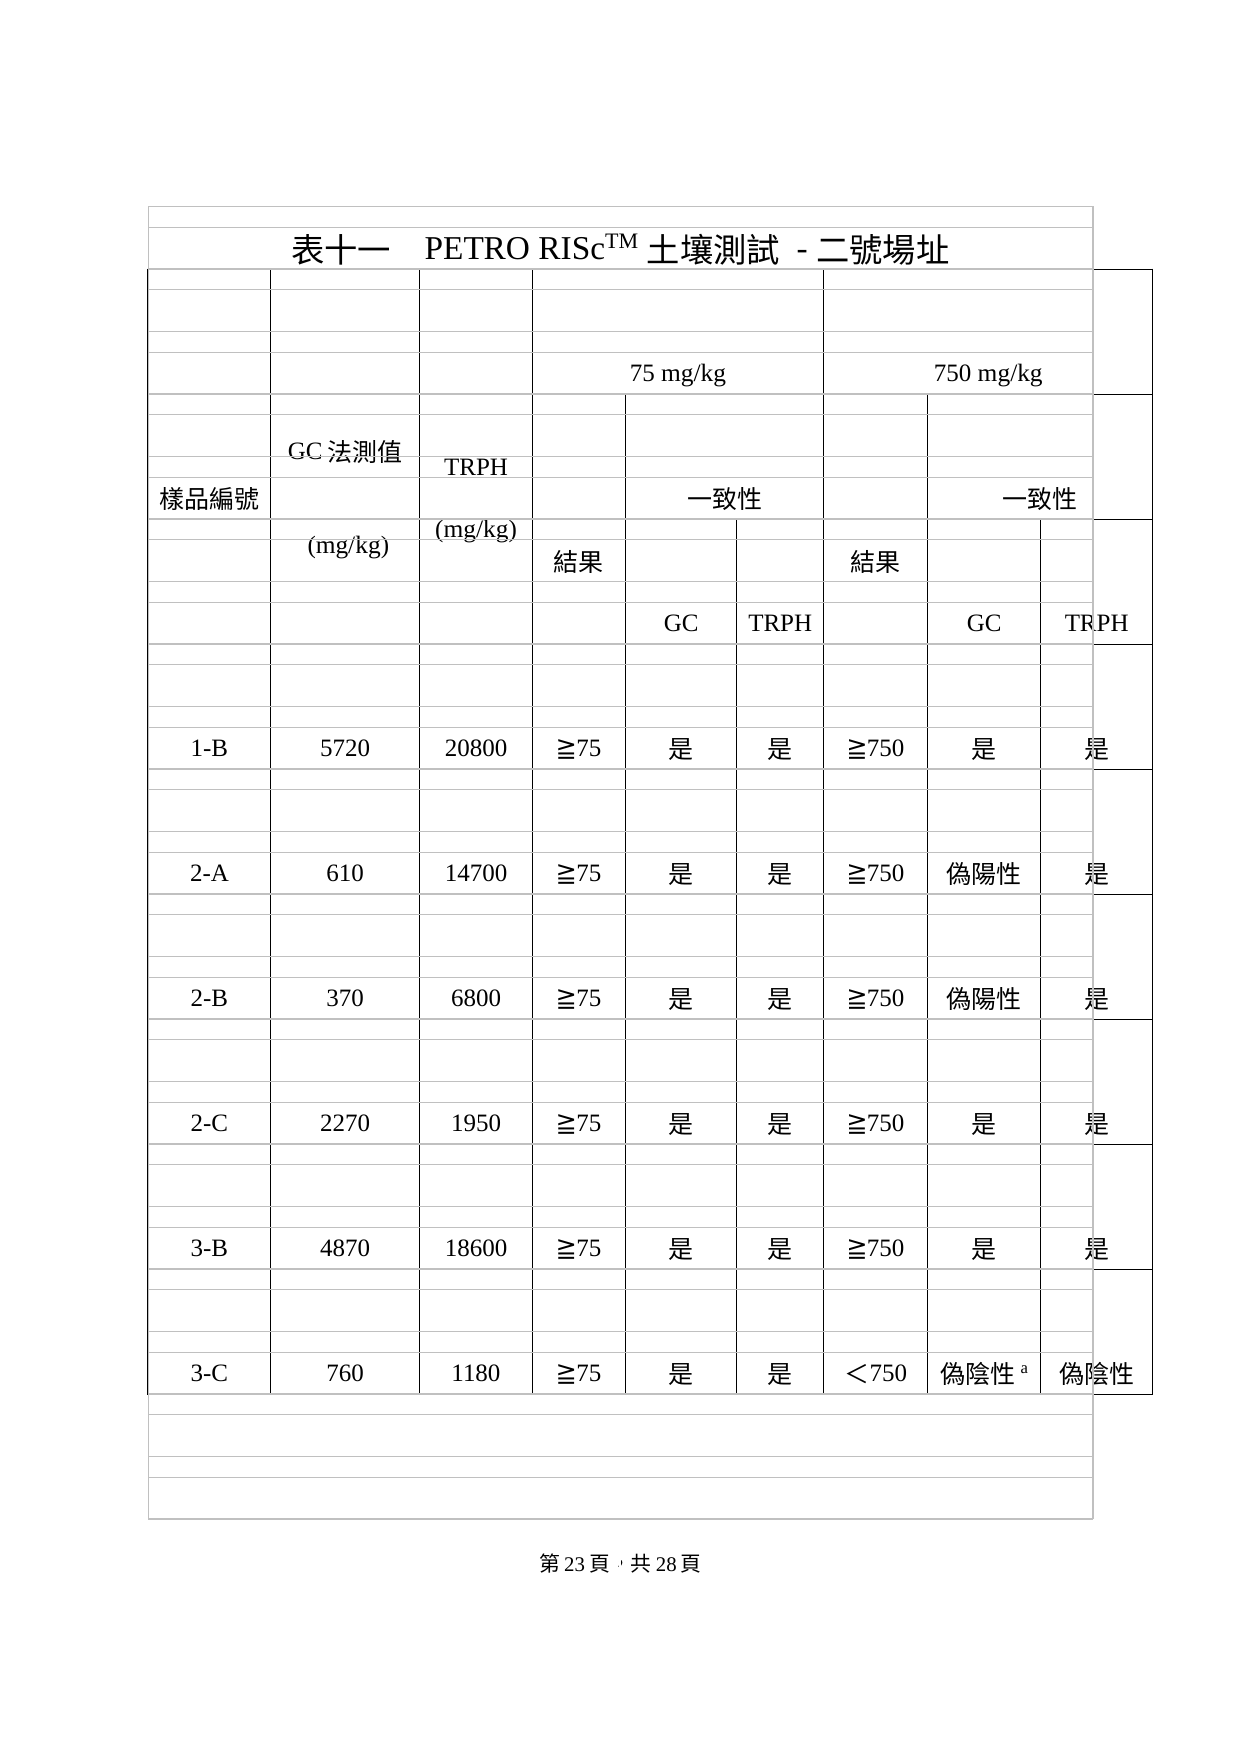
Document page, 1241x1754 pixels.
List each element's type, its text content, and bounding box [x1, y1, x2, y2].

table_cell [533, 707, 625, 727]
table_cell 是 [1094, 1020, 1152, 1143]
table_header [420, 582, 532, 602]
table_cell 偽陽性 [928, 978, 1040, 1018]
table_header GC法測值 (mg/kg) [271, 540, 419, 581]
table_cell [737, 1207, 823, 1227]
table_cell 是 [1094, 895, 1152, 1018]
table_cell [824, 1290, 927, 1331]
table_cell [928, 415, 1092, 456]
table_cell 偽陰性 [1041, 1353, 1092, 1393]
table_cell [533, 478, 625, 518]
table_cell [271, 645, 419, 664]
table_cell [737, 895, 823, 914]
table_cell [626, 665, 736, 706]
table_cell [824, 1332, 927, 1352]
table_header [533, 290, 823, 331]
table_cell [737, 1145, 823, 1164]
table_cell [737, 707, 823, 727]
table_cell 是 [737, 853, 823, 893]
table_header [420, 332, 532, 352]
table_cell ≧750 [824, 1103, 927, 1143]
table_cell [271, 790, 419, 831]
table_cell [533, 1207, 625, 1227]
table_cell [533, 1165, 625, 1206]
table_cell [533, 520, 625, 539]
table_cell [420, 645, 532, 664]
table_header [149, 520, 270, 539]
table_cell 是 [928, 728, 1040, 768]
table_cell 是 [1041, 1145, 1092, 1164]
table_cell [928, 1165, 1040, 1206]
table_cell [928, 540, 1040, 581]
table_cell [928, 457, 1092, 477]
table_cell [626, 520, 736, 539]
table_cell [737, 665, 823, 706]
table_header 75 mg/kg [533, 353, 823, 393]
table_cell [824, 1020, 927, 1039]
table_cell ＜750 [824, 1353, 927, 1393]
table_cell 偽陰性 [1041, 1332, 1092, 1352]
table_cell ≧750 [824, 1228, 927, 1268]
table_cell [149, 1290, 270, 1331]
table_cell [824, 478, 927, 518]
table_cell [626, 1332, 736, 1352]
table_cell ≧750 [824, 853, 927, 893]
table_header 750 mg/kg [824, 353, 1092, 393]
table_cell 一致性 [928, 478, 1092, 518]
table_cell ≧750 [824, 978, 927, 1018]
table_cell [420, 1040, 532, 1081]
table_cell [271, 832, 419, 852]
table_cell [149, 1082, 270, 1102]
table_cell [420, 770, 532, 789]
table_cell 2-A [149, 853, 270, 893]
table_cell 是 [626, 1103, 736, 1143]
table_header [420, 540, 532, 581]
table_cell [420, 1145, 532, 1164]
table_cell [271, 1270, 419, 1289]
table_cell [824, 520, 927, 539]
table_cell [824, 790, 927, 831]
table_cell TRPH [1041, 603, 1092, 643]
table_cell [271, 770, 419, 789]
table_cell [626, 707, 736, 727]
table_cell 4870 [271, 1228, 419, 1268]
table_cell [626, 1020, 736, 1039]
table_header [149, 270, 270, 289]
table_header [824, 270, 1092, 289]
table_cell [824, 1040, 927, 1081]
table_cell 偽陰性 [1094, 1270, 1152, 1393]
table_cell [149, 957, 270, 977]
table_cell [149, 1207, 270, 1227]
table_cell [928, 770, 1040, 789]
table_cell [271, 957, 419, 977]
table_cell [626, 1270, 736, 1289]
table_cell 是 [1041, 978, 1092, 1018]
table_cell [737, 770, 823, 789]
table_cell [271, 1207, 419, 1227]
table_cell [626, 457, 823, 477]
table_cell ≧75 [533, 1353, 625, 1393]
table_cell [928, 1020, 1040, 1039]
table_cell 1180 [420, 1353, 532, 1393]
table_cell [149, 895, 270, 914]
table_cell 是 [1041, 1165, 1092, 1206]
table_cell [928, 1270, 1040, 1289]
table_header [149, 290, 270, 331]
table_cell [271, 665, 419, 706]
table_cell [928, 520, 1040, 539]
table_cell [626, 1040, 736, 1081]
table_cell [533, 645, 625, 664]
table_cell [928, 1145, 1040, 1164]
table_cell [626, 1207, 736, 1227]
table_cell [626, 895, 736, 914]
table_cell ≧75 [533, 1103, 625, 1143]
table_cell [928, 832, 1040, 852]
table_cell [420, 1290, 532, 1331]
table_cell 偽陽性 [928, 853, 1040, 893]
table_cell [149, 1332, 270, 1352]
table_header [824, 332, 1092, 352]
table_cell 是 [1041, 832, 1092, 852]
table_cell [737, 1082, 823, 1102]
table_cell [626, 645, 736, 664]
table_cell [626, 957, 736, 977]
table_cell [737, 520, 823, 539]
table_cell 是 [737, 978, 823, 1018]
table_cell 是 [1041, 1228, 1092, 1268]
table_cell [533, 1332, 625, 1352]
table_cell [626, 395, 823, 414]
table_cell [533, 790, 625, 831]
table_header GC法測值 (mg/kg) [271, 270, 419, 289]
table_cell [271, 1040, 419, 1081]
table_cell 是 [1041, 1103, 1092, 1143]
table_cell ≧75 [533, 978, 625, 1018]
table_cell TRPH [737, 603, 823, 643]
table_header [420, 353, 532, 393]
table_cell 是 [1041, 895, 1092, 914]
table_cell 是 [626, 1228, 736, 1268]
table_cell [271, 1290, 419, 1331]
table_header [420, 603, 532, 643]
table_cell [533, 1020, 625, 1039]
table_header [420, 395, 532, 414]
table_cell [824, 832, 927, 852]
table_cell 5720 [271, 728, 419, 768]
table_header GC法測值 (mg/kg) [271, 457, 419, 477]
table_cell [149, 665, 270, 706]
table_cell [420, 1332, 532, 1352]
table_cell [420, 957, 532, 977]
table_cell [824, 582, 927, 602]
table_cell 是 [1041, 645, 1092, 664]
table_cell TRPH [1094, 520, 1152, 643]
table_cell 是 [1041, 853, 1092, 893]
table_cell [824, 957, 927, 977]
table_cell 3-B [149, 1228, 270, 1268]
table_cell 3-C [149, 1353, 270, 1393]
table_cell [533, 895, 625, 914]
text 表十一 PETRO RIScTM 土壤測試 - 二號場址 [149, 228, 1092, 268]
table_cell [928, 790, 1040, 831]
text [149, 207, 1092, 227]
table_cell [533, 457, 625, 477]
table_header [1094, 270, 1152, 393]
table_cell 偽陰性 [1041, 1270, 1092, 1289]
table_header [824, 290, 1092, 331]
table_cell [420, 1207, 532, 1227]
table_cell [149, 1270, 270, 1289]
table_cell [533, 395, 625, 414]
table_header [533, 270, 823, 289]
table_cell [824, 603, 927, 643]
table_cell [928, 395, 1092, 414]
table_cell 是 [626, 853, 736, 893]
table_header TRPH [420, 457, 532, 477]
table_cell [533, 603, 625, 643]
table_cell [737, 790, 823, 831]
table_header GC法測值 (mg/kg) [271, 332, 419, 352]
table_cell [824, 915, 927, 956]
table_cell 14700 [420, 853, 532, 893]
table_cell [824, 1165, 927, 1206]
table_cell [824, 395, 927, 414]
table_cell [737, 1332, 823, 1352]
table_cell 6800 [420, 978, 532, 1018]
table_cell [533, 832, 625, 852]
table_cell [928, 665, 1040, 706]
table_cell 18600 [420, 1228, 532, 1268]
table_cell [271, 1082, 419, 1102]
table_cell ≧75 [533, 728, 625, 768]
table_cell 1950 [420, 1103, 532, 1143]
table_cell [824, 415, 927, 456]
table_cell [824, 1207, 927, 1227]
table_cell [533, 1270, 625, 1289]
table_cell [928, 1082, 1040, 1102]
table_cell [149, 915, 270, 956]
table_cell [824, 665, 927, 706]
table_cell [533, 1040, 625, 1081]
table_cell 是 [1041, 790, 1092, 831]
table_header [420, 478, 532, 518]
table_cell [420, 707, 532, 727]
table_cell [149, 1165, 270, 1206]
table_cell [149, 1020, 270, 1039]
table_cell [824, 1270, 927, 1289]
table_header [420, 415, 532, 456]
table_cell [149, 707, 270, 727]
table_cell ≧75 [533, 853, 625, 893]
table_cell [271, 915, 419, 956]
table_cell 是 [626, 728, 736, 768]
table_cell [626, 540, 736, 581]
table_cell 是 [1041, 1207, 1092, 1227]
table_cell [149, 790, 270, 831]
table_header [149, 332, 270, 352]
table_cell 2-B [149, 978, 270, 1018]
table_cell [149, 645, 270, 664]
table_header GC法測值 (mg/kg) [271, 478, 419, 518]
table_cell [271, 1332, 419, 1352]
table_cell [626, 415, 823, 456]
table_cell [928, 957, 1040, 977]
table_header [149, 415, 270, 456]
table_cell [928, 895, 1040, 914]
table_cell 2270 [271, 1103, 419, 1143]
table_cell TRPH [1041, 582, 1092, 602]
table_cell 結果 [533, 540, 625, 581]
table_cell [149, 770, 270, 789]
table_cell [271, 707, 419, 727]
table_cell [149, 832, 270, 852]
table_cell 是 [737, 1353, 823, 1393]
table_cell ≧750 [824, 728, 927, 768]
table_cell [420, 832, 532, 852]
table_cell 偽陰性a [928, 1353, 1040, 1393]
table_cell [928, 707, 1040, 727]
table_cell [626, 770, 736, 789]
table_header [420, 270, 532, 289]
table_header (mg/kg) [420, 520, 532, 539]
table_cell 1-B [149, 728, 270, 768]
table_cell ≧75 [533, 1228, 625, 1268]
table_cell TRPH [1041, 540, 1092, 581]
table_cell [824, 707, 927, 727]
table_cell 是 [1041, 1082, 1092, 1102]
table_cell [824, 895, 927, 914]
table_cell GC [928, 603, 1040, 643]
table_cell 是 [737, 728, 823, 768]
table_cell 是 [1094, 1145, 1152, 1268]
table_cell [149, 1145, 270, 1164]
table_cell [626, 1082, 736, 1102]
table_cell [420, 1020, 532, 1039]
table_cell [928, 1207, 1040, 1227]
table_cell 是 [1041, 915, 1092, 956]
table_cell 是 [1041, 957, 1092, 977]
table_header [149, 353, 270, 393]
table_cell [824, 1082, 927, 1102]
table_cell [928, 1290, 1040, 1331]
table_cell 是 [1041, 728, 1092, 768]
table_cell [737, 1270, 823, 1289]
table_header GC法測值 (mg/kg) [271, 415, 419, 456]
table_cell [737, 1165, 823, 1206]
table_cell [737, 540, 823, 581]
table_cell 370 [271, 978, 419, 1018]
table_cell [420, 1165, 532, 1206]
table_cell [271, 1020, 419, 1039]
table_cell [928, 582, 1040, 602]
table_cell [626, 915, 736, 956]
table_cell [420, 1082, 532, 1102]
table_header [149, 540, 270, 581]
table_header [533, 332, 823, 352]
table_cell [737, 832, 823, 852]
table_cell [1094, 395, 1152, 518]
table_cell [737, 915, 823, 956]
table_cell 2-C [149, 1103, 270, 1143]
table_header GC法測值 (mg/kg) [271, 290, 419, 331]
table_cell [626, 790, 736, 831]
table_cell [737, 582, 823, 602]
table_cell 760 [271, 1353, 419, 1393]
table_cell 結果 [824, 540, 927, 581]
table_header GC法測值 (mg/kg) [271, 395, 419, 414]
table_cell [928, 645, 1040, 664]
table_header [149, 395, 270, 414]
table_cell 是 [626, 1353, 736, 1393]
table_cell [420, 665, 532, 706]
table_cell 610 [271, 853, 419, 893]
table_cell [420, 915, 532, 956]
table_cell [626, 1145, 736, 1164]
table_cell [533, 1082, 625, 1102]
table_cell [533, 1290, 625, 1331]
table_cell 是 [1041, 707, 1092, 727]
table_cell 是 [1041, 1020, 1092, 1039]
table_cell 是 [626, 978, 736, 1018]
table_cell [824, 770, 927, 789]
table_cell [928, 1040, 1040, 1081]
table_cell [737, 1040, 823, 1081]
table_cell 是 [1094, 645, 1152, 768]
table_header [149, 457, 270, 477]
table_cell [420, 1270, 532, 1289]
table_cell 是 [928, 1103, 1040, 1143]
table_cell [533, 957, 625, 977]
table_cell 20800 [420, 728, 532, 768]
table_cell [533, 415, 625, 456]
table_header 樣品編號 [149, 478, 270, 518]
table_cell TRPH [1041, 520, 1092, 539]
table_cell 一致性 [626, 478, 823, 518]
table_cell [420, 790, 532, 831]
table_cell 是 [1041, 665, 1092, 706]
table_cell [824, 457, 927, 477]
table_cell [533, 915, 625, 956]
table_cell GC [626, 603, 736, 643]
table_cell 是 [1041, 770, 1092, 789]
table_header GC法測值 (mg/kg) [271, 520, 419, 539]
table_cell [533, 582, 625, 602]
table_cell [626, 832, 736, 852]
table_cell [824, 645, 927, 664]
table_cell [149, 1040, 270, 1081]
table_cell [626, 1290, 736, 1331]
table_header GC法測值 (mg/kg) [271, 603, 419, 643]
table_cell 是 [1094, 770, 1152, 893]
table_cell 是 [1041, 1040, 1092, 1081]
table_header GC法測值 (mg/kg) [271, 353, 419, 393]
table_cell [533, 665, 625, 706]
table_cell 偽陰性 [1041, 1290, 1092, 1331]
table_cell [533, 1145, 625, 1164]
table_cell [626, 1165, 736, 1206]
table_cell [737, 1290, 823, 1331]
table_cell 是 [737, 1103, 823, 1143]
table_cell [533, 770, 625, 789]
table_cell [928, 1332, 1040, 1352]
table_cell [271, 1165, 419, 1206]
table_cell [271, 1145, 419, 1164]
table_cell [271, 895, 419, 914]
table_cell [420, 895, 532, 914]
table_cell [824, 1145, 927, 1164]
table_header [420, 290, 532, 331]
table_cell 是 [928, 1228, 1040, 1268]
table_header [149, 582, 270, 602]
table_header GC法測值 (mg/kg) [271, 582, 419, 602]
table_cell [737, 645, 823, 664]
table_cell [737, 1020, 823, 1039]
table_header [149, 603, 270, 643]
table_cell 是 [737, 1228, 823, 1268]
table_cell [626, 582, 736, 602]
table_cell [737, 957, 823, 977]
table_cell [928, 915, 1040, 956]
